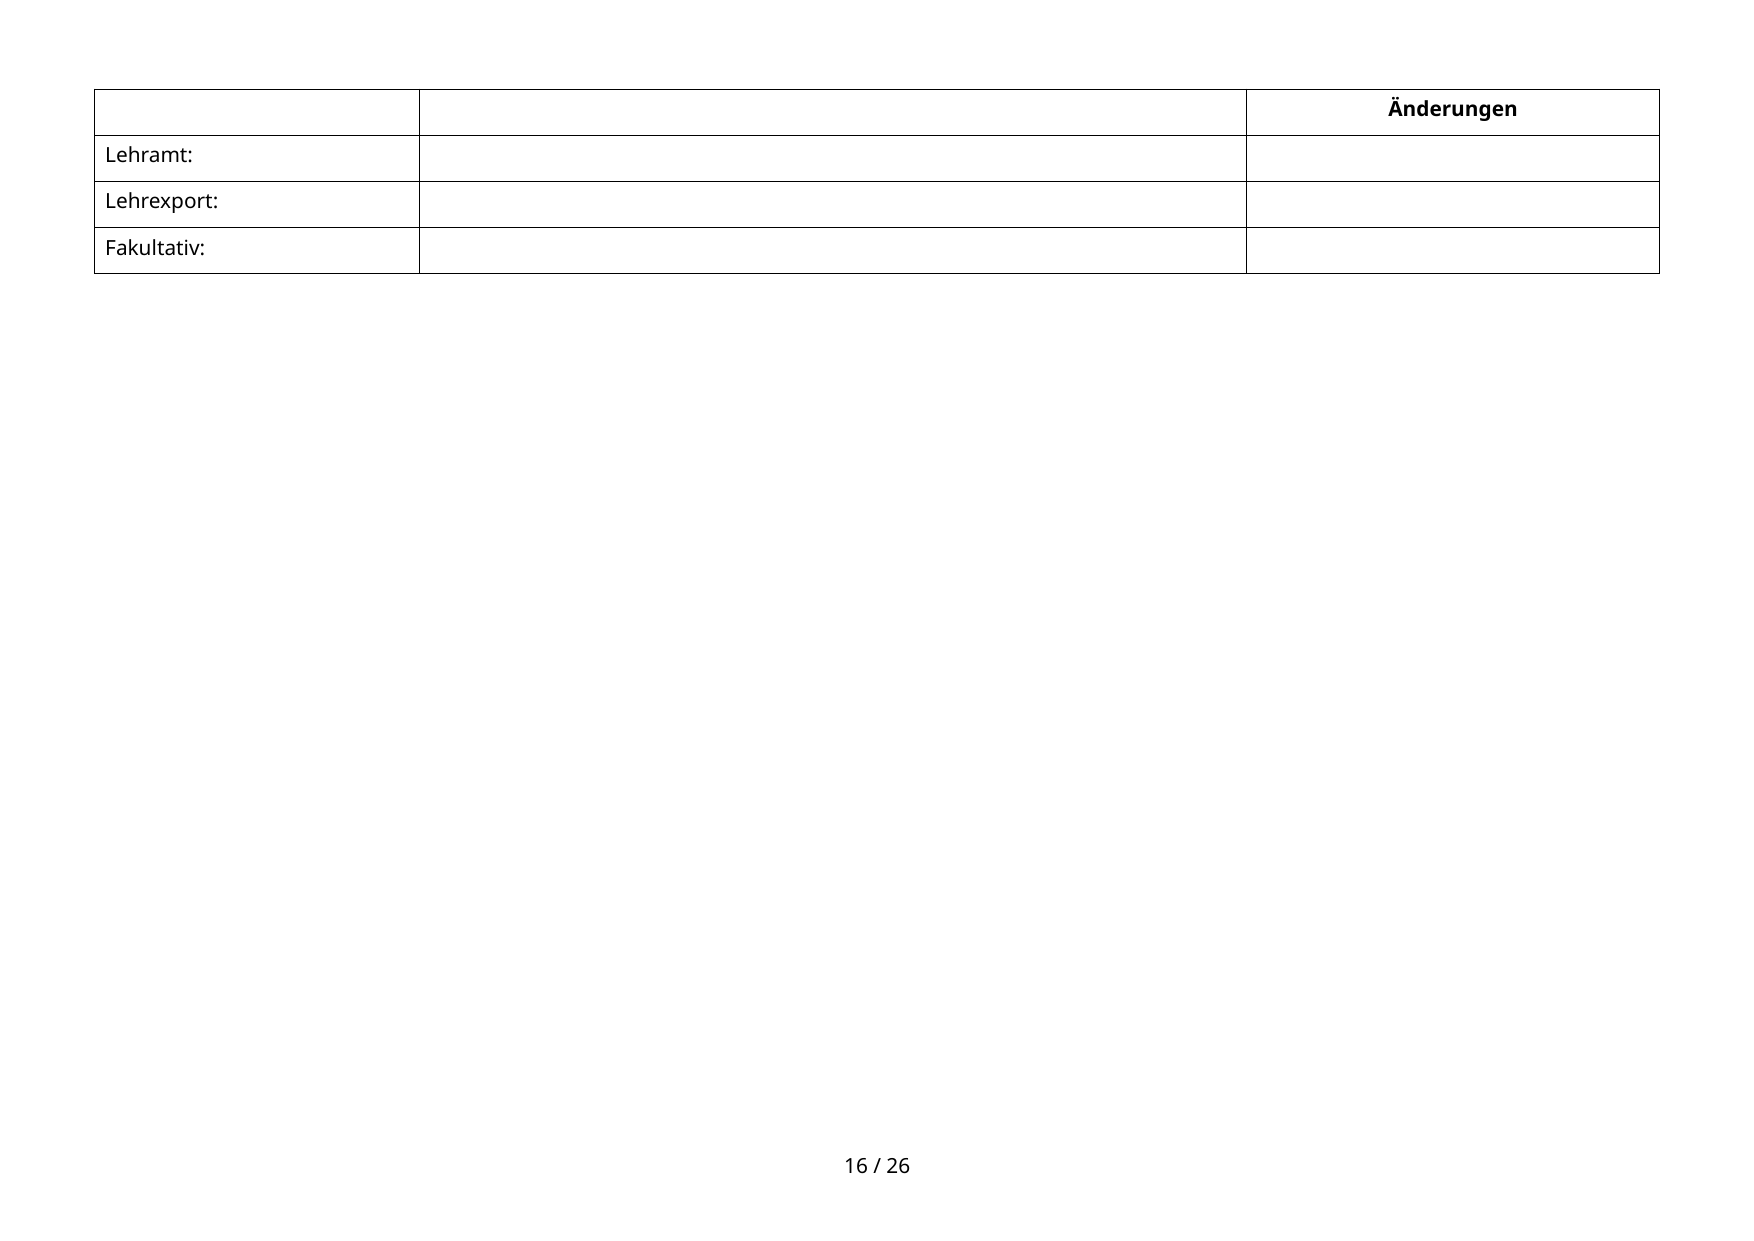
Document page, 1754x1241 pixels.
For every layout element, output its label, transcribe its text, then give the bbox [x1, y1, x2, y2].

table_cell Fakultativ: [95, 228, 419, 273]
table_cell Lehrexport: [95, 182, 419, 227]
table_cell Lehramt: [95, 136, 419, 181]
table_cell [420, 136, 1246, 181]
table_cell [1247, 182, 1659, 227]
table_cell [1247, 228, 1659, 273]
table_header [420, 90, 1246, 134]
table_cell [420, 182, 1246, 227]
table_cell [1247, 136, 1659, 181]
table_header Änderungen [1247, 90, 1659, 134]
table_cell [420, 228, 1246, 273]
table_header [95, 90, 419, 134]
